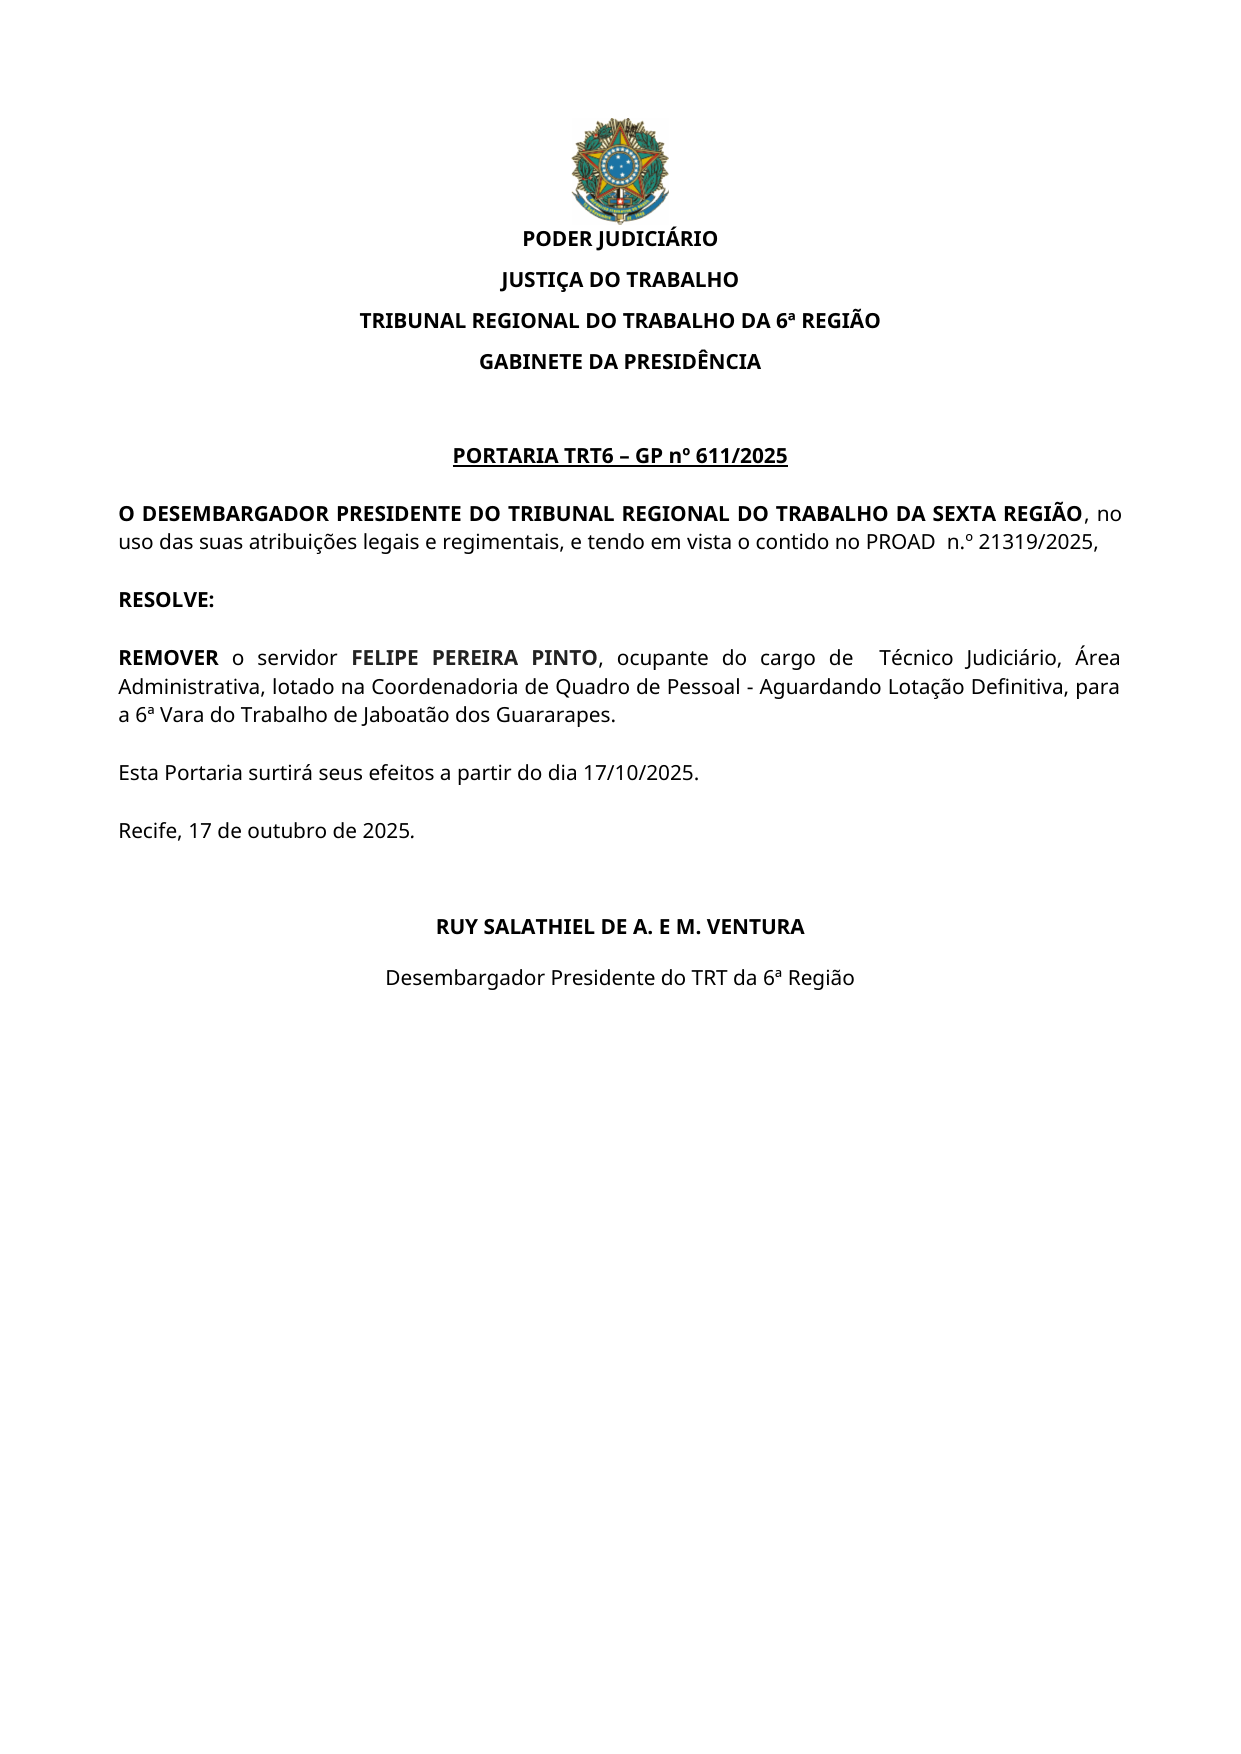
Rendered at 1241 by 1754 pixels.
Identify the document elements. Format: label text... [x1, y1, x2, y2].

text RUY SALATHIEL DE A. E M. VENTURA [118, 912, 1122, 940]
text Esta Portaria surtirá seus efeitos a partir do dia 17/10/2025. [118, 758, 1122, 787]
text REMOVER o servidor FELIPE PEREIRA PINTO, ocupante do cargo de Técnico Judiciário, Área Administrativa, lotado na Coordenadoria de Quadro de Pessoal - Aguardando Lotação Definitiva, para a 6ª Vara do Trabalho de Jaboatão dos Guararapes. [118, 643, 1122, 729]
text O DESEMBARGADOR PRESIDENTE DO TRIBUNAL REGIONAL DO TRABALHO DA SEXTA REGIÃO, no uso das suas atribuições legais e regimentais, e tendo em vista o contido no PROAD n.º 21319/2025, [118, 499, 1122, 556]
text PORTARIA TRT6 – GP nº 611/2025 [118, 441, 1122, 469]
text TRIBUNAL REGIONAL DO TRABALHO DA 6ª REGIÃO [118, 306, 1122, 335]
text JUSTIÇA DO TRABALHO [118, 265, 1122, 294]
text GABINETE DA PRESIDÊNCIA [118, 347, 1122, 376]
text Recife, 17 de outubro de 2025. [118, 816, 1120, 844]
text Desembargador Presidente do TRT da 6ª Região [118, 963, 1122, 991]
text RESOLVE: [118, 585, 1122, 614]
text PODER JUDICIÁRIO [118, 224, 1122, 253]
